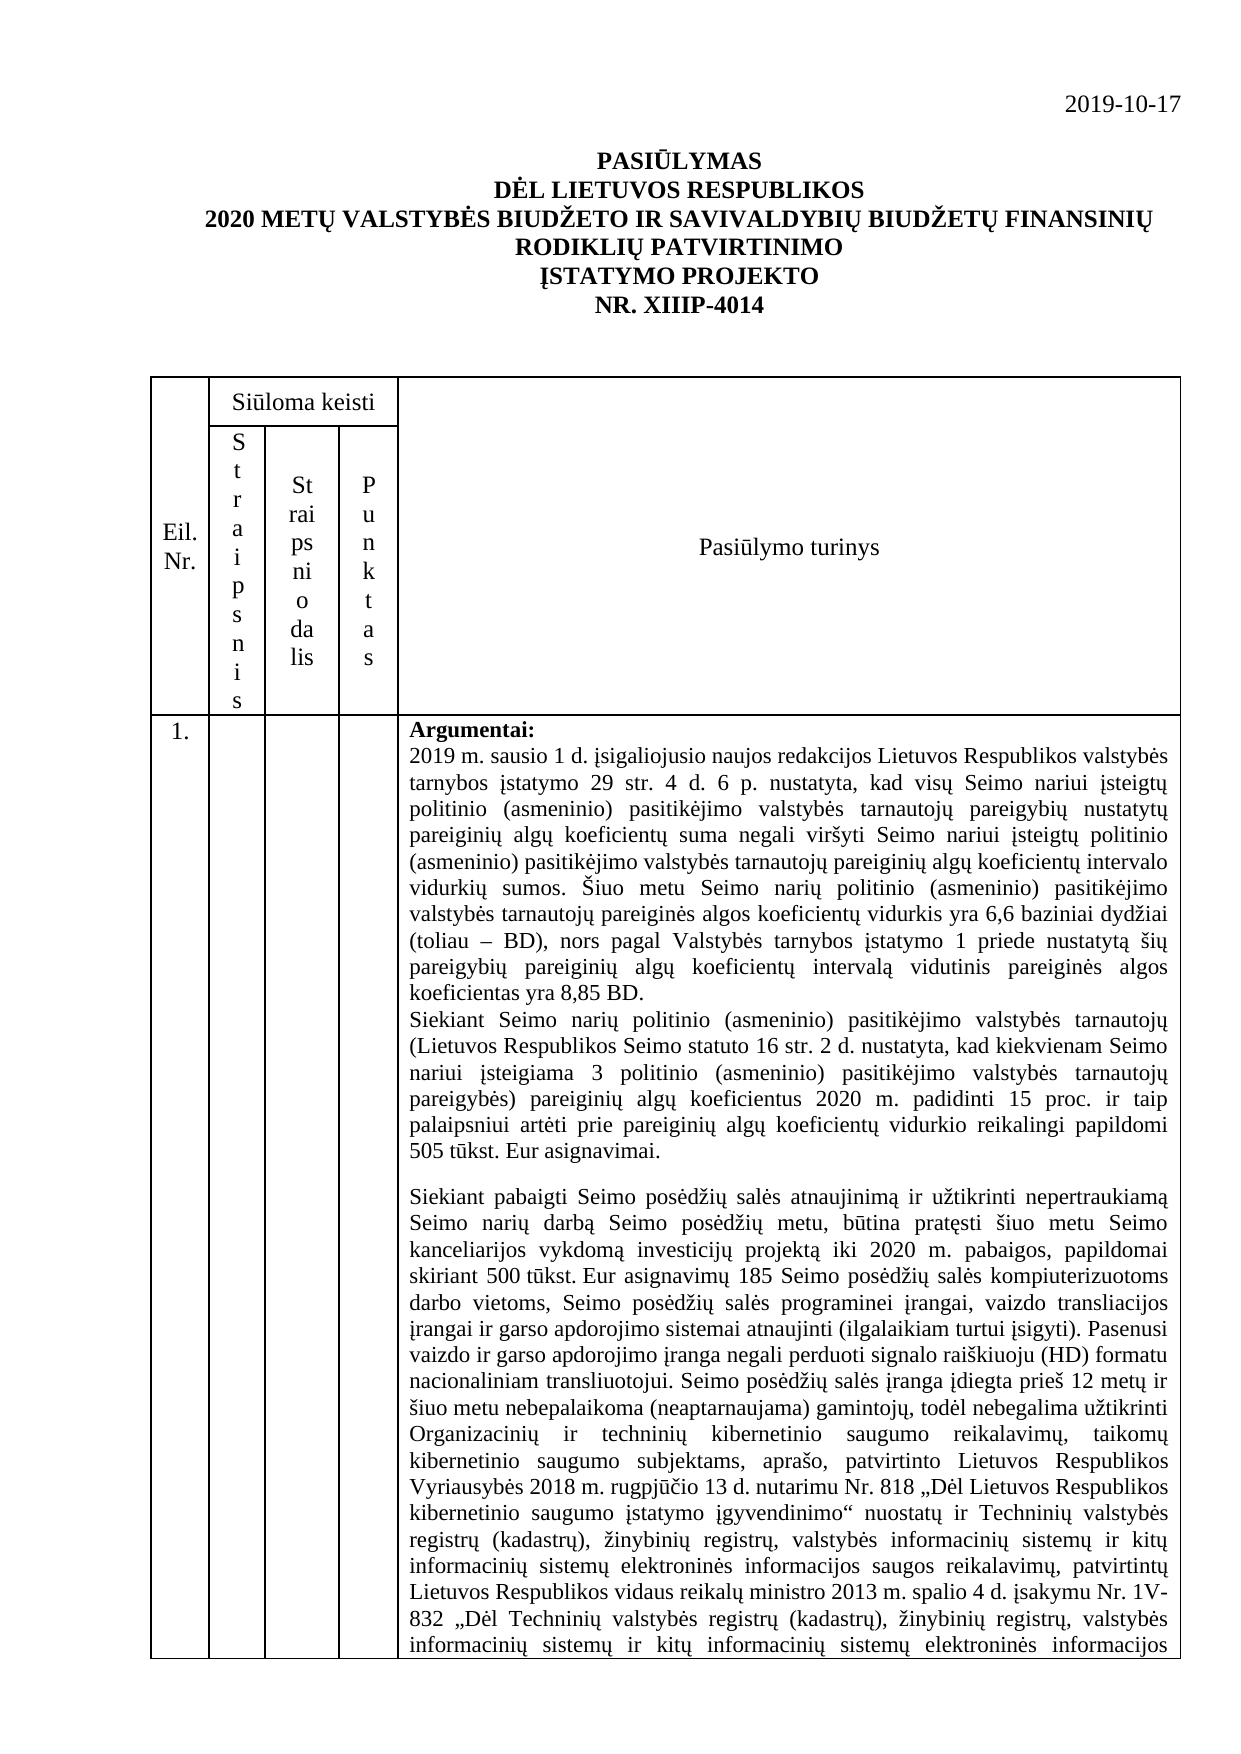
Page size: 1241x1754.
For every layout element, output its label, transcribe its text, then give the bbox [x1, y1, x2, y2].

table_cell 1. [152, 716, 208, 1657]
text DĖL LIETUVOS RESPUBLIKOS [177, 175, 1181, 204]
table_cell [340, 716, 397, 1657]
table_cell Argumentai: 2019 m. sausio 1 d. įsigaliojusio naujos redakcijos Lietuvos Respublikos valstybės tarnybos įstatymo 29 str. 4 d. 6 p. nustatyta, kad visų Seimo nariui įsteigtų politinio (asmeninio) pasitikėjimo valstybės tarnautojų pareigybių nustatytų pareiginių algų koeficientų suma negali viršyti Seimo nariui įsteigtų politinio (asmeninio) pasitikėjimo valstybės tarnautojų pareiginių algų koeficientų intervalo vidurkių sumos. Šiuo metu Seimo narių politinio (asmeninio) pasitikėjimo valstybės tarnautojų pareiginės algos koeficientų vidurkis yra 6,6 baziniai dydžiai (toliau – BD), nors pagal Valstybės tarnybos įstatymo 1 priede nustatytą šių pareigybių pareiginių algų koeficientų intervalą vidutinis pareiginės algos koeficientas yra 8,85 BD. Siekiant Seimo narių politinio (asmeninio) pasitikėjimo valstybės tarnautojų (Lietuvos Respublikos Seimo statuto 16 str. 2 d. nustatyta, kad kiekvienam Seimo nariui įsteigiama 3 politinio (asmeninio) pasitikėjimo valstybės tarnautojų pareigybės) pareiginių algų koeficientus 2020 m. padidinti 15 proc. ir taip palaipsniui artėti prie pareiginių algų koeficientų vidurkio reikalingi papildomi 505 tūkst. Eur asignavimai. Siekiant pabaigti Seimo posėdžių salės atnaujinimą ir užtikrinti nepertraukiamą Seimo narių darbą Seimo posėdžių metu, būtina pratęsti šiuo metu Seimo kanceliarijos vykdomą investicijų projektą iki 2020 m. pabaigos, papildomai skiriant 500 tūkst. Eur asignavimų 185 Seimo posėdžių salės kompiuterizuotoms darbo vietoms, Seimo posėdžių salės programinei įrangai, vaizdo transliacijos įrangai ir garso apdorojimo sistemai atnaujinti (ilgalaikiam turtui įsigyti). Pasenusi vaizdo ir garso apdorojimo įranga negali perduoti signalo raiškiuoju (HD) formatu nacionaliniam transliuotojui. Seimo posėdžių salės įranga įdiegta prieš 12 metų ir šiuo metu nebepalaikoma (neaptarnaujama) gamintojų, todėl nebegalima užtikrinti Organizacinių ir techninių kibernetinio saugumo reikalavimų, taikomų kibernetinio saugumo subjektams, aprašo, patvirtinto Lietuvos Respublikos Vyriausybės 2018 m. rugpjūčio 13 d. nutarimu Nr. 818 „Dėl Lietuvos Respublikos kibernetinio saugumo įstatymo įgyvendinimo“ nuostatų ir Techninių valstybės registrų (kadastrų), žinybinių registrų, valstybės informacinių sistemų ir kitų informacinių sistemų elektroninės informacijos saugos reikalavimų, patvirtintų Lietuvos Respublikos vidaus reikalų ministro 2013 m. spalio 4 d. įsakymu Nr. 1V-832 „Dėl Techninių valstybės registrų (kadastrų), žinybinių registrų, valstybės informacinių sistemų ir kitų informacinių sistemų elektroninės informacijos [399, 716, 1180, 1657]
text NR. XIIIP-4014 [177, 290, 1181, 319]
table_header Siūloma keisti [210, 378, 397, 425]
text PASIŪLYMAS [177, 146, 1181, 175]
table_cell Straipsnio dalis [266, 427, 338, 714]
text 2020 METŲ VALSTYBĖS BIUDŽETO IR SAVIVALDYBIŲ BIUDŽETŲ FINANSINIŲ RODIKLIŲ PATVIRTINIMO [177, 204, 1181, 261]
table_cell [266, 716, 338, 1657]
table_header Eil. Nr. [152, 378, 208, 714]
text ĮSTATYMO PROJEKTO [177, 261, 1181, 290]
table_cell Straipsnis [210, 427, 264, 714]
text 2019-10-17 [177, 89, 1181, 117]
table_cell Punktas [340, 427, 397, 714]
table_header Pasiūlymo turinys [399, 378, 1180, 714]
table_cell [210, 716, 264, 1657]
